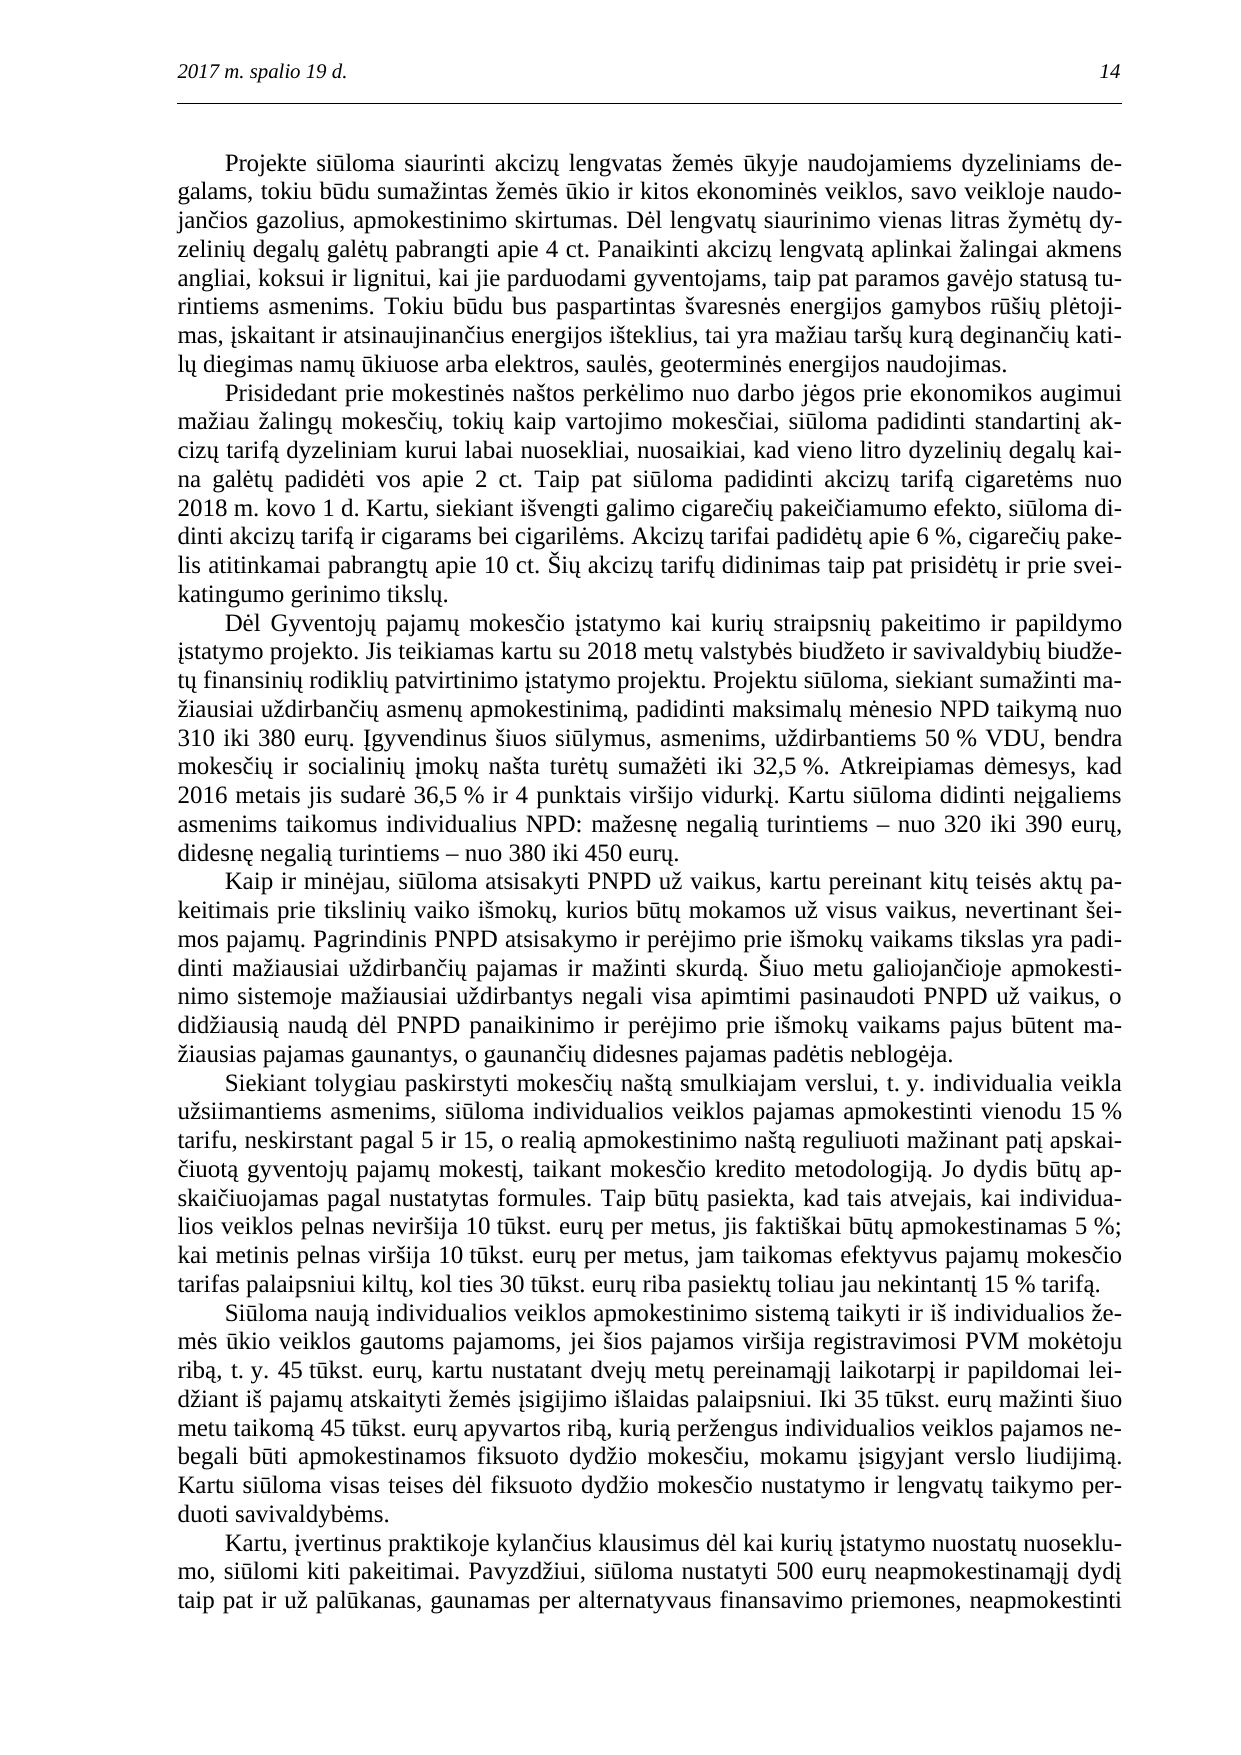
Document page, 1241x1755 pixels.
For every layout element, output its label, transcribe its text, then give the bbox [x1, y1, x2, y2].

text Pri­si­de­dant prie mo­kes­ti­nės naš­tos per­kė­li­mo nuo dar­bo jė­gos prie eko­no­mi­kos au­gi­mui ma­žiau ža­lin­gų mo­kes­čių, to­kių kaip var­to­ji­mo mo­kes­čiai, siū­lo­ma pa­di­din­ti stan­dar­ti­nį ak­cizų ta­ri­fą dy­ze­li­niam ku­rui la­bai nuo­sek­liai, nuo­sai­kiai, kad vie­no lit­ro dy­ze­li­nių de­ga­lų kai­na ga­lė­tų pa­di­dė­ti vos apie 2 ct. Taip pat siū­lo­ma pa­di­din­ti ak­ci­zų ta­ri­fą ci­ga­re­tėms nuo 2018 m. ko­vo 1 d. Kar­tu, sie­kiant iš­veng­ti ga­li­mo ci­ga­re­čių pa­kei­čia­mu­mo efek­to, siū­lo­ma di­din­ti ak­ci­zų ta­ri­fą ir ci­ga­rams bei ci­ga­ri­lėms. Ak­ci­zų ta­ri­fai pa­di­dė­tų apie 6 %, ci­ga­re­čių pa­ke­lis ati­tin­ka­mai pa­brang­tų apie 10 ct. Šių ak­ci­zų ta­ri­fų di­di­ni­mas taip pat pri­si­dė­tų ir prie svei­ka­tin­gu­mo ge­ri­ni­mo tiks­lų. [177, 378, 1122, 608]
text Kaip ir mi­nė­jau, siū­lo­ma at­si­sa­ky­ti PNPD už vai­kus, kar­tu per­ei­nant ki­tų tei­sės ak­tų pa­kei­ti­mais prie tiks­li­nių vai­ko iš­mo­kų, ku­rios bū­tų mo­ka­mos už vi­sus vai­kus, ne­ver­ti­nant šei­mos pa­ja­mų. Pa­grin­di­nis PNPD at­si­sa­ky­mo ir per­ėji­mo prie iš­mo­kų vai­kams tiks­las yra pa­di­din­ti ma­žiau­siai už­dir­ban­čių pa­ja­mas ir ma­žin­ti skur­dą. Šiuo me­tu ga­lio­jan­čio­je ap­mo­kes­ti­nimo sis­te­mo­je ma­žiau­siai už­dir­ban­tys ne­ga­li vi­sa ap­im­ti­mi pa­si­nau­do­ti PNPD už vai­kus, o di­džiau­sią nau­dą dėl PNPD pa­nai­ki­ni­mo ir per­ėji­mo prie iš­mo­kų vai­kams pa­jus bū­tent ma­žiau­sias pa­ja­mas gau­nan­tys, o gau­nan­čių di­des­nes pa­ja­mas pa­dė­tis ne­blo­gė­ja. [177, 866, 1122, 1068]
text Dėl Gy­ven­to­jų pa­ja­mų mo­kes­čio įsta­ty­mo kai ku­rių straips­nių pa­kei­ti­mo ir pa­pil­dy­mo įsta­ty­mo pro­jek­to. Jis tei­kia­mas kar­tu su 2018 me­tų vals­ty­bės biu­dže­to ir sa­vi­val­dy­bių biu­dže­tų fi­nan­si­nių ro­dik­lių pa­tvir­ti­ni­mo įsta­ty­mo pro­jek­tu. Pro­jek­tu siū­lo­ma, sie­kiant su­ma­žin­ti ma­žiau­siai už­dir­ban­čių as­me­nų ap­mo­kes­ti­ni­mą, pa­di­din­ti mak­si­ma­lų mė­ne­sio NPD tai­ky­mą nuo 310 iki 380 eu­rų. Įgy­ven­di­nus šiuos siū­ly­mus, as­me­nims, už­dir­ban­tiems 50 % VDU, ben­dra mo­kes­čių ir so­cia­li­nių įmo­kų naš­ta tu­rė­tų su­ma­žė­ti iki 32,5 %. At­krei­pia­mas dė­me­sys, kad 2016 me­tais jis su­da­rė 36,5 % ir 4 punk­tais vir­ši­jo vi­dur­kį. Kar­tu siū­lo­ma di­din­ti ne­įga­liems as­me­nims tai­ko­mus in­di­vi­du­a­lius NPD: ma­žes­nę ne­ga­lią tu­rin­tiems – nuo 320 iki 390 eu­rų, di­des­nę ne­ga­lią tu­rin­tiems – nuo 380 iki 450 eu­rų. [177, 608, 1122, 866]
text Sie­kiant to­ly­giau pa­skirs­ty­ti mo­kes­čių naš­tą smul­kia­jam ver­slui, t. y. in­di­vi­du­a­lia veik­la už­si­i­man­tiems as­me­nims, siū­lo­ma in­di­vi­du­a­lios veik­los pa­ja­mas ap­mo­kes­tin­ti vie­no­du 15 % ta­ri­fu, ne­skirs­tant pa­gal 5 ir 15, o re­a­lią ap­mo­kes­ti­ni­mo naš­tą re­gu­liuo­ti ma­ži­nant pa­tį ap­skai­čiuo­tą gy­ven­to­jų pa­ja­mų mo­kes­tį, tai­kant mo­kes­čio kre­di­to me­to­do­lo­gi­ją. Jo dy­dis bū­tų ap­skai­čiuo­ja­mas pa­gal nu­sta­ty­tas for­mu­les. Taip bū­tų pa­siek­ta, kad tais at­ve­jais, kai in­di­vi­du­a­lios veik­los pel­nas ne­vir­ši­ja 10 tūkst. eu­rų per me­tus, jis fak­tiš­kai bū­tų ap­mo­kes­ti­na­mas 5 %; kai me­ti­nis pel­nas vir­ši­ja 10 tūkst. eu­rų per me­tus, jam tai­ko­mas efek­ty­vus pa­ja­mų mo­kes­čio ta­ri­fas pa­laips­niui kil­tų, kol ties 30 tūkst. eu­rų ri­ba pa­siek­tų to­liau jau ne­kin­tan­tį 15 % ta­ri­fą. [177, 1068, 1122, 1298]
text Kar­tu, įver­ti­nus prak­ti­ko­je ky­lan­čius klau­si­mus dėl kai ku­rių įsta­ty­mo nuo­sta­tų nuo­sek­lu­mo, siū­lo­mi ki­ti pa­kei­ti­mai. Pa­vyz­džiui, siū­lo­ma nu­sta­ty­ti 500 eu­rų ne­ap­mo­kes­ti­na­mą­jį dy­dį taip pat ir už pa­lū­ka­nas, gau­na­mas per al­ter­na­ty­vaus fi­nan­sa­vi­mo prie­mo­nes, ne­ap­mo­kes­tin­ti [177, 1528, 1122, 1614]
text Pro­jek­te siū­lo­ma siau­rin­ti ak­ci­zų leng­va­tas že­mės ūky­je nau­do­ja­miems dy­ze­li­niams de­galams, to­kiu bū­du su­ma­žin­tas že­mės ūkio ir ki­tos eko­no­mi­nės veik­los, sa­vo veik­lo­je nau­do­jan­čios ga­zo­lius, ap­mo­kes­ti­ni­mo skir­tu­mas. Dėl leng­va­tų siau­ri­ni­mo vie­nas lit­ras žy­mė­tų dy­ze­li­nių de­ga­lų ga­lė­tų pa­brang­ti apie 4 ct. Pa­nai­kin­ti ak­ci­zų leng­va­tą ap­lin­kai ža­lin­gai ak­mens an­g­liai, kok­sui ir lig­ni­tui, kai jie par­duo­da­mi gy­ven­to­jams, taip pat pa­ra­mos ga­vė­jo sta­tu­są tu­rin­tiems as­me­nims. To­kiu bū­du bus pa­spar­tin­tas šva­res­nės ener­gi­jos ga­my­bos rū­šių plė­to­ji­mas, įskai­tant ir at­si­nau­ji­nan­čius ener­gi­jos iš­tek­lius, tai yra ma­žiau tar­šų ku­rą de­gi­nan­čių ka­ti­lų die­gi­mas na­mų ūkiuo­se ar­ba elek­tros, sau­lės, ge­o­ter­mi­nės ener­gi­jos nau­do­ji­mas. [177, 148, 1122, 378]
text Siū­lo­ma nau­ją in­di­vi­du­a­lios veik­los ap­mo­kes­ti­ni­mo sis­te­mą tai­ky­ti ir iš in­di­vi­du­a­lios že­mės ūkio veik­los gau­toms pa­ja­moms, jei šios pa­ja­mos vir­ši­ja re­gist­ra­vi­mo­si PVM mo­kė­to­ju ri­bą, t. y. 45 tūkst. eu­rų, kar­tu nu­sta­tant dve­jų me­tų per­ei­na­mą­jį lai­ko­tar­pį ir pa­pil­do­mai lei­džiant iš pa­ja­mų at­skai­ty­ti že­mės įsi­gi­ji­mo iš­lai­das pa­laips­niui. Iki 35 tūkst. eu­rų ma­žin­ti šiuo me­tu tai­ko­mą 45 tūkst. eu­rų apy­var­tos ri­bą, ku­rią per­žen­gus in­di­vi­du­a­lios veik­los pa­ja­mos ne­be­ga­li bū­ti ap­mo­kes­ti­na­mos fik­suo­to dy­džio mo­kes­čiu, mo­ka­mu įsi­gy­jant ver­slo liu­di­ji­mą. Kar­tu siū­lo­ma vi­sas tei­ses dėl fik­suo­to dy­džio mo­kes­čio nu­sta­ty­mo ir leng­va­tų tai­ky­mo per­duo­ti sa­vi­val­dy­bėms. [177, 1298, 1122, 1528]
